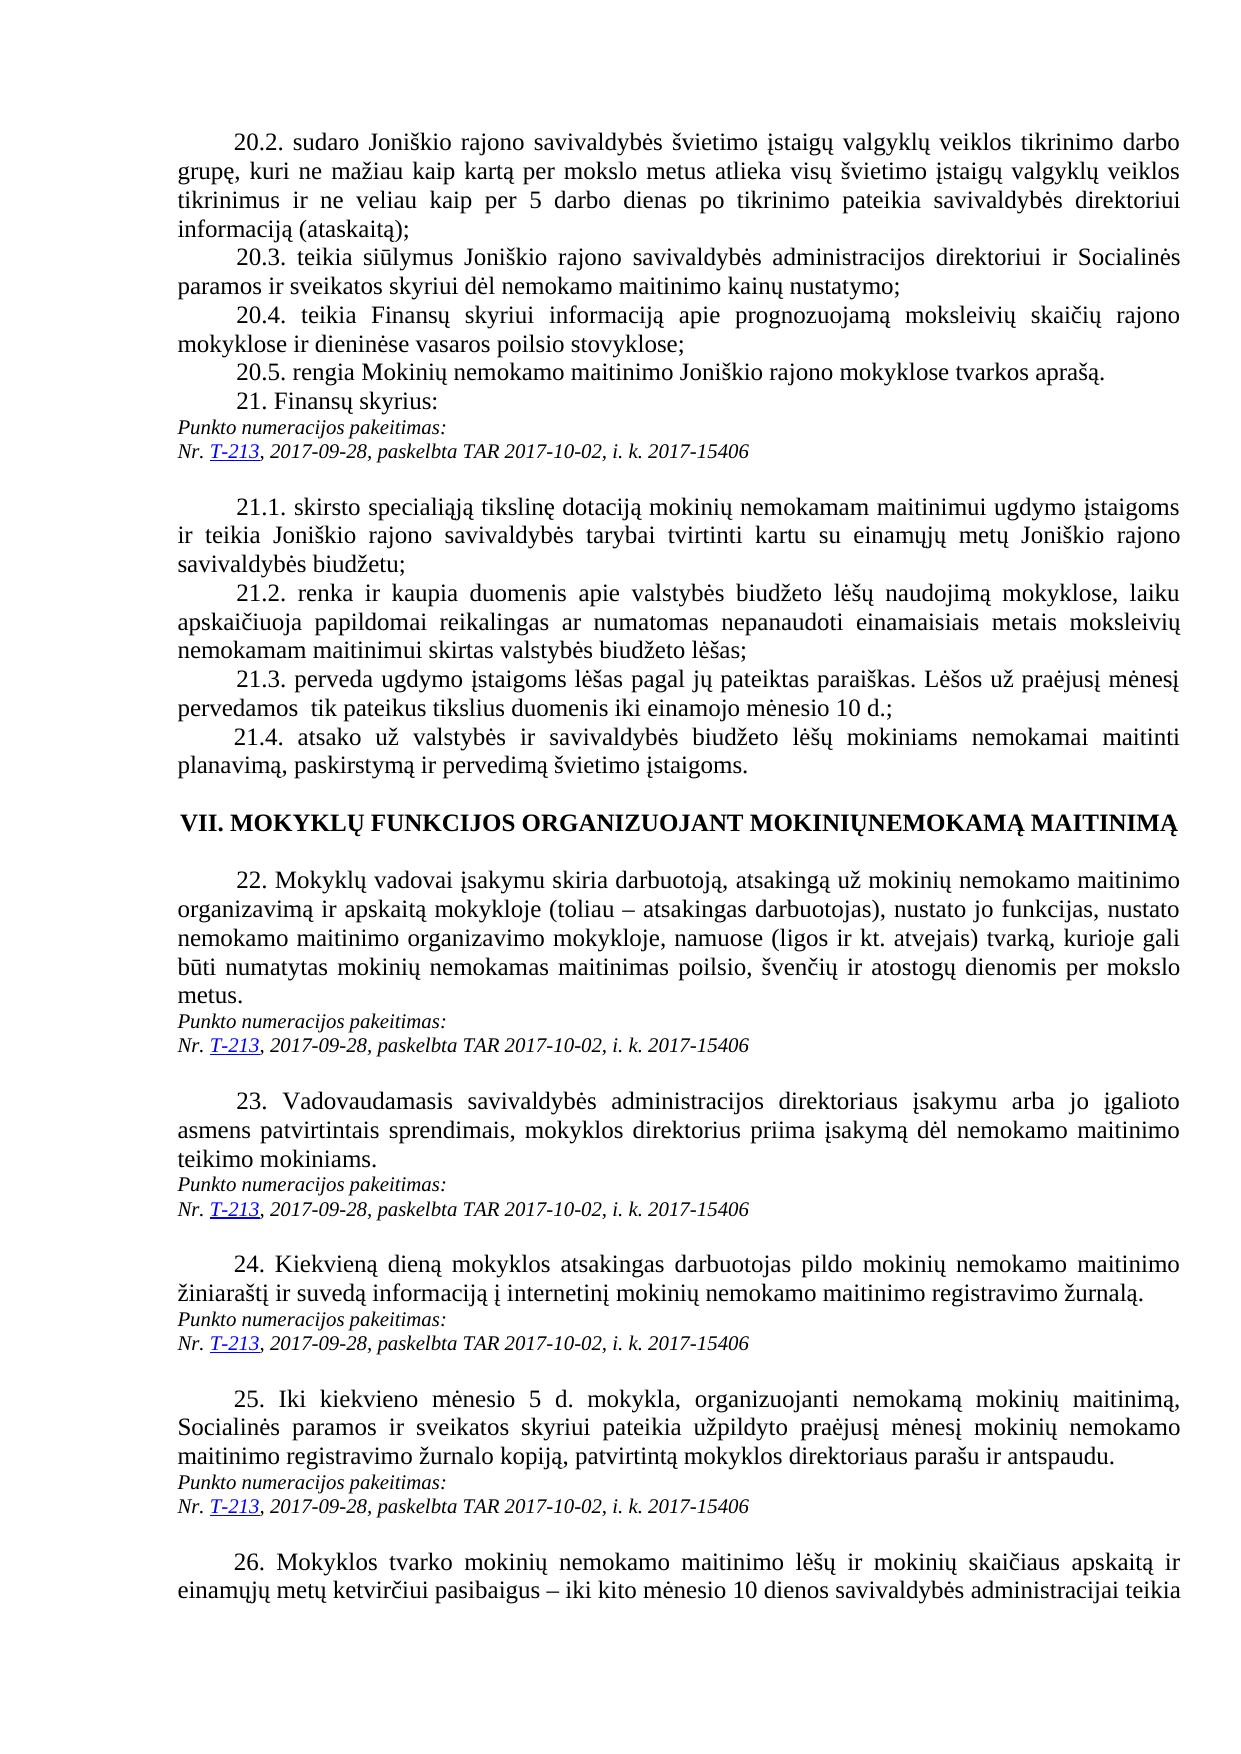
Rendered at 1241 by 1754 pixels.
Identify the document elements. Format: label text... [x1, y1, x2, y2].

text Punkto numeracijos pakeitimas: [177, 1470, 1181, 1494]
text 21.3. perveda ugdymo įstaigoms lėšas pagal jų pateiktas paraiškas. Lėšos už praėjusį mėnesį pervedamos tik pateikus tikslius duomenis iki einamojo mėnesio 10 d.; [177, 664, 1181, 722]
text Punkto numeracijos pakeitimas: [177, 415, 1181, 439]
text Nr. T-213, 2017-09-28, paskelbta TAR 2017-10-02, i. k. 2017-15406 [177, 439, 1181, 463]
text 20.4. teikia Finansų skyriui informaciją apie prognozuojamą moksleivių skaičių rajono mokyklose ir dieninėse vasaros poilsio stovyklose; [177, 300, 1181, 357]
text Nr. T-213, 2017-09-28, paskelbta TAR 2017-10-02, i. k. 2017-15406 [177, 1196, 1181, 1221]
text 22. Mokyklų vadovai įsakymu skiria darbuotoją, atsakingą už mokinių nemokamo maitinimo organizavimą ir apskaitą mokykloje (toliau – atsakingas darbuotojas), nustato jo funkcijas, nustato nemokamo maitinimo organizavimo mokykloje, namuose (ligos ir kt. atvejais) tvarką, kurioje gali būti numatytas mokinių nemokamas maitinimas poilsio, švenčių ir atostogų dienomis per mokslo metus. [177, 866, 1181, 1009]
text 21.1. skirsto specialiąją tikslinę dotaciją mokinių nemokamam maitinimui ugdymo įstaigoms ir teikia Joniškio rajono savivaldybės tarybai tvirtinti kartu su einamųjų metų Joniškio rajono savivaldybės biudžetu; [177, 492, 1181, 578]
text Punkto numeracijos pakeitimas: [177, 1307, 1181, 1331]
text 21. Finansų skyrius: [177, 386, 1181, 415]
text 20.2. sudaro Joniškio rajono savivaldybės švietimo įstaigų valgyklų veiklos tikrinimo darbo grupę, kuri ne mažiau kaip kartą per mokslo metus atlieka visų švietimo įstaigų valgyklų veiklos tikrinimus ir ne veliau kaip per 5 darbo dienas po tikrinimo pateikia savivaldybės direktoriui informaciją (ataskaitą); [177, 127, 1181, 242]
text 20.5. rengia Mokinių nemokamo maitinimo Joniškio rajono mokyklose tvarkos aprašą. [177, 357, 1181, 386]
text Nr. T-213, 2017-09-28, paskelbta TAR 2017-10-02, i. k. 2017-15406 [177, 1033, 1181, 1057]
text 26. Mokyklos tvarko mokinių nemokamo maitinimo lėšų ir mokinių skaičiaus apskaitą ir einamųjų metų ketvirčiui pasibaigus – iki kito mėnesio 10 dienos savivaldybės administracijai teikia [177, 1547, 1181, 1604]
text 24. Kiekvieną dieną mokyklos atsakingas darbuotojas pildo mokinių nemokamo maitinimo žiniaraštį ir suvedą informaciją į internetinį mokinių nemokamo maitinimo registravimo žurnalą. [177, 1249, 1181, 1307]
text Punkto numeracijos pakeitimas: [177, 1172, 1181, 1196]
text 21.2. renka ir kaupia duomenis apie valstybės biudžeto lėšų naudojimą mokyklose, laiku apskaičiuoja papildomai reikalingas ar numatomas nepanaudoti einamaisiais metais moksleivių nemokamam maitinimui skirtas valstybės biudžeto lėšas; [177, 578, 1181, 664]
text 23. Vadovaudamasis savivaldybės administracijos direktoriaus įsakymu arba jo įgalioto asmens patvirtintais sprendimais, mokyklos direktorius priima įsakymą dėl nemokamo maitinimo teikimo mokiniams. [177, 1086, 1181, 1172]
text Punkto numeracijos pakeitimas: [177, 1009, 1181, 1033]
text 21.4. atsako už valstybės ir savivaldybės biudžeto lėšų mokiniams nemokamai maitinti planavimą, paskirstymą ir pervedimą švietimo įstaigoms. [177, 722, 1181, 779]
text VII. mokyklŲ funkcijos organizuojant MOKINIŲNEMOKAMą MAITINIMą [177, 808, 1181, 837]
text 25. Iki kiekvieno mėnesio 5 d. mokykla, organizuojanti nemokamą mokinių maitinimą, Socialinės paramos ir sveikatos skyriui pateikia užpildyto praėjusį mėnesį mokinių nemokamo maitinimo registravimo žurnalo kopiją, patvirtintą mokyklos direktoriaus parašu ir antspaudu. [177, 1384, 1181, 1470]
text Nr. T-213, 2017-09-28, paskelbta TAR 2017-10-02, i. k. 2017-15406 [177, 1331, 1181, 1355]
text Nr. T-213, 2017-09-28, paskelbta TAR 2017-10-02, i. k. 2017-15406 [177, 1494, 1181, 1518]
text 20.3. teikia siūlymus Joniškio rajono savivaldybės administracijos direktoriui ir Socialinės paramos ir sveikatos skyriui dėl nemokamo maitinimo kainų nustatymo; [177, 242, 1181, 300]
